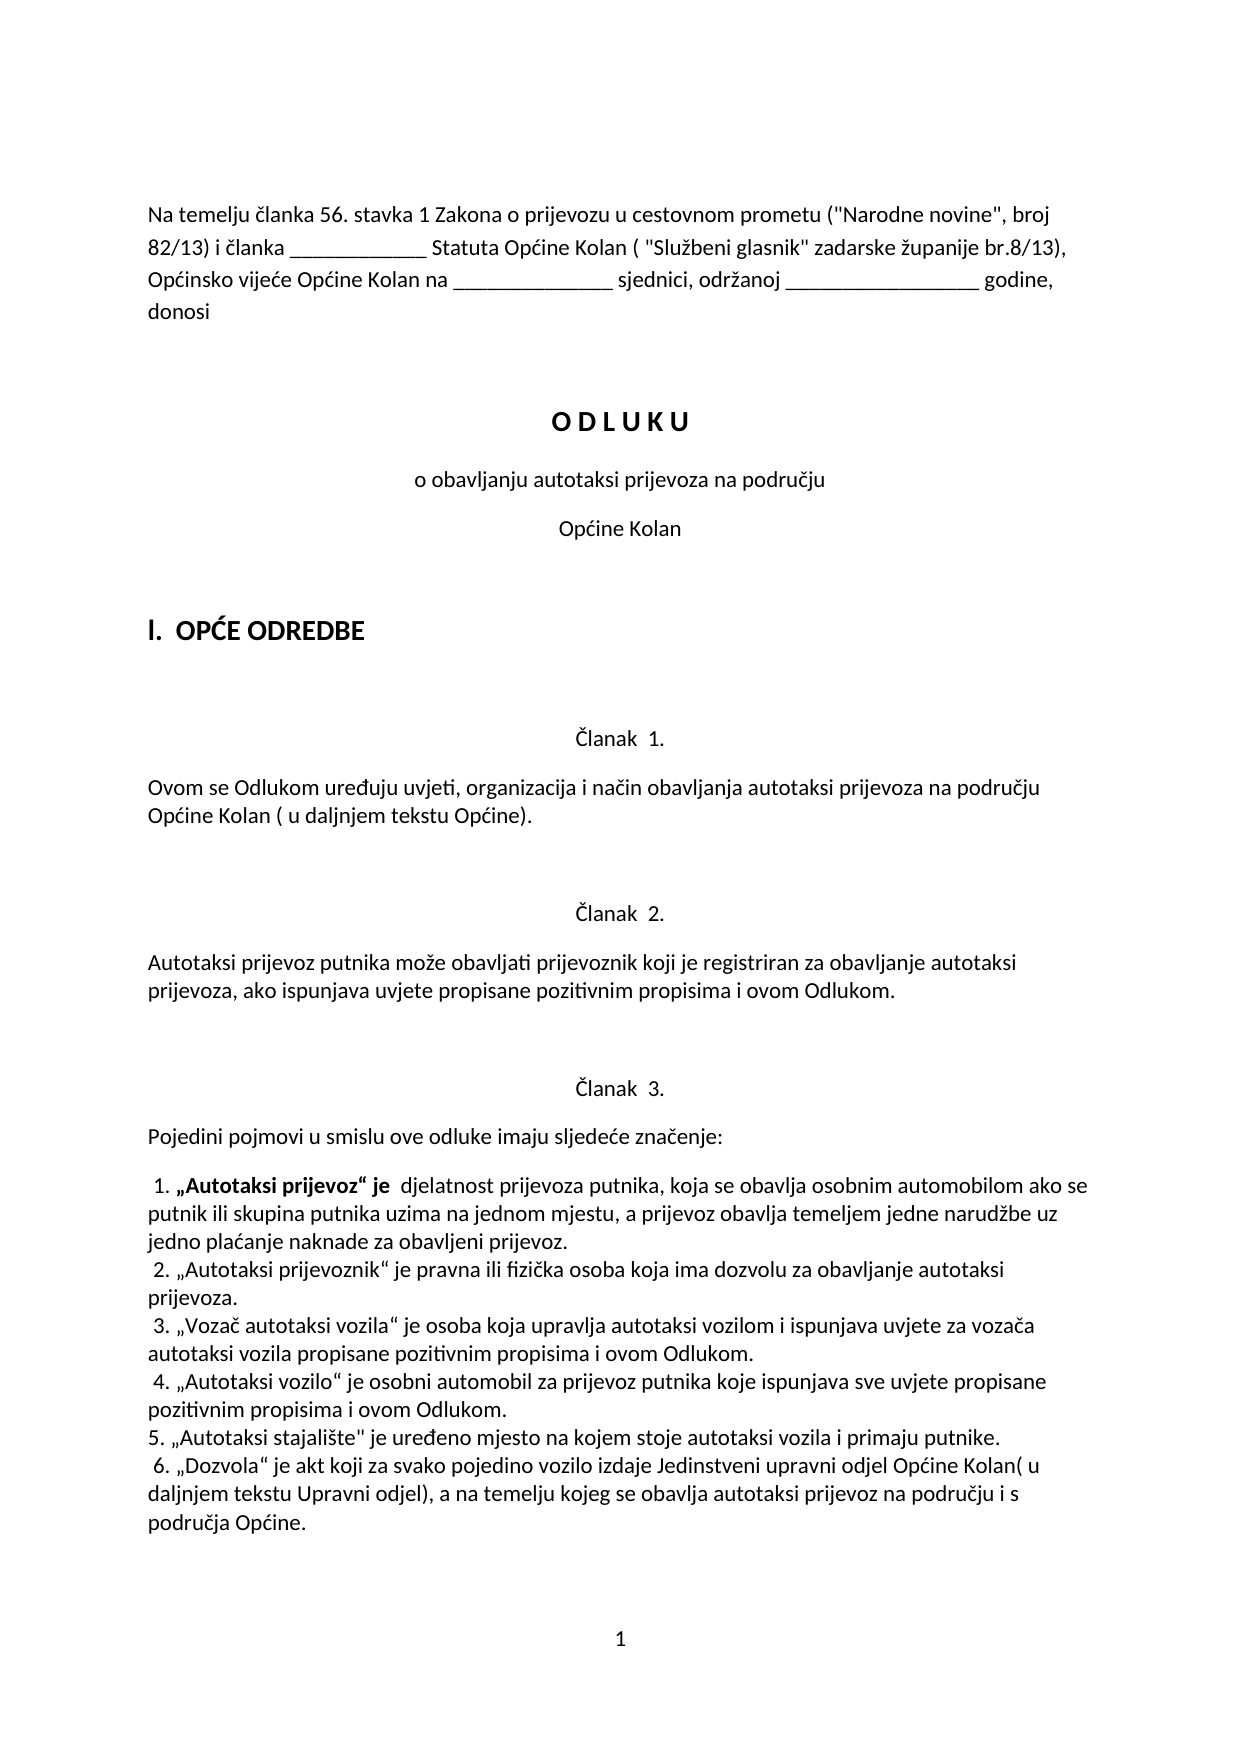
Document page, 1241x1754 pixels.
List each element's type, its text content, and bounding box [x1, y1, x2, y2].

text 4. „Autotaksi vozilo“ je osobni automobil za prijevoz putnika koje ispunjava sve uvjete propisane pozitivnim propisima i ovom Odlukom. [148, 1367, 1093, 1423]
text 1. „Autotaksi prijevoz“ je djelatnost prijevoza putnika, koja se obavlja osobnim automobilom ako se putnik ili skupina putnika uzima na jednom mjestu, a prijevoz obavlja temeljem jedne narudžbe uz jedno plaćanje naknade za obavljeni prijevoz. [148, 1171, 1093, 1255]
text 3. „Vozač autotaksi vozila“ je osoba koja upravlja autotaksi vozilom i ispunjava uvjete za vozača autotaksi vozila propisane pozitivnim propisima i ovom Odlukom. [148, 1311, 1093, 1367]
text 6. „Dozvola“ je akt koji za svako pojedino vozilo izdaje Jedinstveni upravni odjel Općine Kolan( u daljnjem tekstu Upravni odjel), a na temelju kojeg se obavlja autotaksi prijevoz na području i s područja Općine. [148, 1452, 1093, 1536]
text Članak 2. [148, 899, 1093, 927]
text Na temelju članka 56. stavka 1 Zakona o prijevozu u cestovnom prometu ("Narodne novine", broj 82/13) i članka ____________ Statuta Općine Kolan ( "Službeni glasnik" zadarske županije br.8/13), Općinsko vijeće Općine Kolan na ______________ sjednici, održanoj _________________ godine, donosi [148, 201, 1093, 325]
text 2. „Autotaksi prijevoznik“ je pravna ili fizička osoba koja ima dozvolu za obavljanje autotaksi prijevoza. [148, 1255, 1093, 1311]
text Općine Kolan [148, 514, 1093, 542]
text Članak 3. [148, 1074, 1093, 1102]
text Autotaksi prijevoz putnika može obavljati prijevoznik koji je registriran za obavljanje autotaksi prijevoza, ako ispunjava uvjete propisane pozitivnim propisima i ovom Odlukom. [148, 948, 1093, 1004]
text l. OPĆE ODREDBE [148, 612, 1093, 647]
text Ovom se Odlukom uređuju uvjeti, organizacija i način obavljanja autotaksi prijevoza na području Općine Kolan ( u daljnjem tekstu Općine). [148, 773, 1093, 829]
text Članak 1. [148, 724, 1093, 752]
text Pojedini pojmovi u smislu ove odluke imaju sljedeće značenje: [148, 1122, 1093, 1151]
text o obavljanju autotaksi prijevoza na području [148, 465, 1093, 493]
text O D L U K U [148, 403, 1093, 439]
text 5. „Autotaksi stajalište" je uređeno mjesto na kojem stoje autotaksi vozila i primaju putnike. [148, 1423, 1093, 1452]
